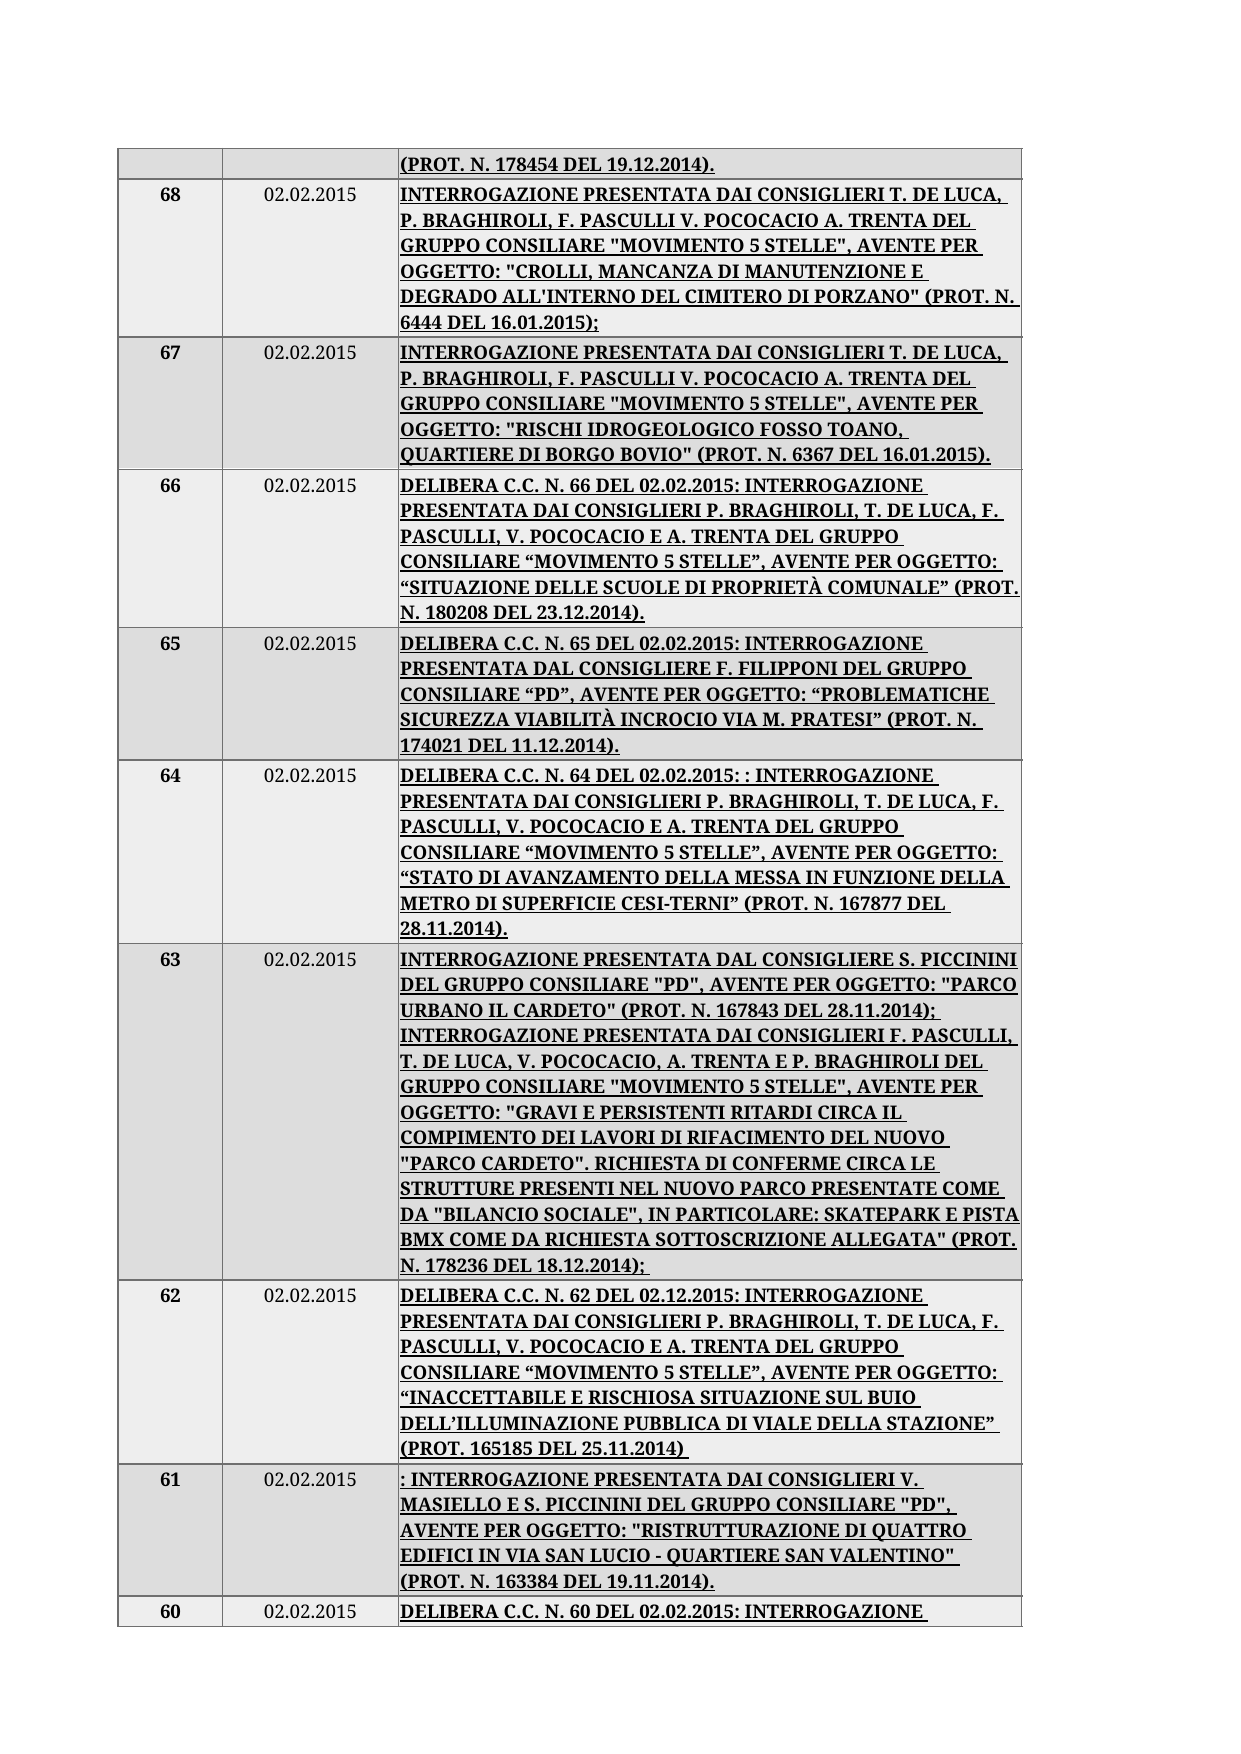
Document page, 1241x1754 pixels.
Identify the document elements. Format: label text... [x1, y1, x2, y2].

table_cell 02.02.2015 [223, 180, 398, 336]
table_cell 02.02.2015 [223, 1597, 398, 1626]
table_cell 02.02.2015 [223, 944, 398, 1279]
table_cell INTERROGAZIONE PRESENTATA DAL CONSIGLIERE S. PICCININI DEL GRUPPO CONSILIARE "PD", AVENTE PER OGGETTO: "PARCO URBANO IL CARDETO" (PROT. N. 167843 DEL 28.11.2014); INTERROGAZIONE PRESENTATA DAI CONSIGLIERI F. PASCULLI, T. DE LUCA, V. POCOCACIO, A. TRENTA E P. BRAGHIROLI DEL GRUPPO CONSILIARE "MOVIMENTO 5 STELLE", AVENTE PER OGGETTO: "GRAVI E PERSISTENTI RITARDI CIRCA IL COMPIMENTO DEI LAVORI DI RIFACIMENTO DEL NUOVO "PARCO CARDETO". RICHIESTA DI CONFERME CIRCA LE STRUTTURE PRESENTI NEL NUOVO PARCO PRESENTATE COME DA "BILANCIO SOCIALE", IN PARTICOLARE: SKATEPARK E PISTA BMX COME DA RICHIESTA SOTTOSCRIZIONE ALLEGATA" (PROT. N. 178236 DEL 18.12.2014); [399, 944, 1021, 1279]
table_cell 02.02.2015 [223, 1281, 398, 1463]
table_cell 02.02.2015 [223, 338, 398, 468]
table_cell DELIBERA C.C. N. 62 DEL 02.12.2015: INTERROGAZIONE PRESENTATA DAI CONSIGLIERI P. BRAGHIROLI, T. DE LUCA, F. PASCULLI, V. POCOCACIO E A. TRENTA DEL GRUPPO CONSILIARE “MOVIMENTO 5 STELLE”, AVENTE PER OGGETTO: “INACCETTABILE E RISCHIOSA SITUAZIONE SUL BUIO DELL’ILLUMINAZIONE PUBBLICA DI VIALE DELLA STAZIONE” (PROT. 165185 DEL 25.11.2014) [399, 1281, 1021, 1463]
table_cell 68 [119, 180, 222, 336]
table_cell 67 [119, 338, 222, 468]
table_cell (PROT. N. 178454 DEL 19.12.2014). [399, 149, 1021, 178]
table_cell 02.02.2015 [223, 761, 398, 943]
table_cell : INTERROGAZIONE PRESENTATA DAI CONSIGLIERI V. MASIELLO E S. PICCININI DEL GRUPPO CONSILIARE "PD", AVENTE PER OGGETTO: "RISTRUTTURAZIONE DI QUATTRO EDIFICI IN VIA SAN LUCIO - QUARTIERE SAN VALENTINO" (PROT. N. 163384 DEL 19.11.2014). [399, 1465, 1021, 1595]
table_cell DELIBERA C.C. N. 64 DEL 02.02.2015: : INTERROGAZIONE PRESENTATA DAI CONSIGLIERI P. BRAGHIROLI, T. DE LUCA, F. PASCULLI, V. POCOCACIO E A. TRENTA DEL GRUPPO CONSILIARE “MOVIMENTO 5 STELLE”, AVENTE PER OGGETTO: “STATO DI AVANZAMENTO DELLA MESSA IN FUNZIONE DELLA METRO DI SUPERFICIE CESI-TERNI” (PROT. N. 167877 DEL 28.11.2014). [399, 761, 1021, 943]
table_cell 64 [119, 761, 222, 943]
table_cell 62 [119, 1281, 222, 1463]
table_cell 02.02.2015 [223, 1465, 398, 1595]
table_cell 02.02.2015 [223, 470, 398, 627]
table_cell 63 [119, 944, 222, 1279]
table_cell 60 [119, 1597, 222, 1626]
table_cell DELIBERA C.C. N. 66 DEL 02.02.2015: INTERROGAZIONE PRESENTATA DAI CONSIGLIERI P. BRAGHIROLI, T. DE LUCA, F. PASCULLI, V. POCOCACIO E A. TRENTA DEL GRUPPO CONSILIARE “MOVIMENTO 5 STELLE”, AVENTE PER OGGETTO: “SITUAZIONE DELLE SCUOLE DI PROPRIETÀ COMUNALE” (PROT. N. 180208 DEL 23.12.2014). [399, 470, 1021, 627]
table_cell DELIBERA C.C. N. 65 DEL 02.02.2015: INTERROGAZIONE PRESENTATA DAL CONSIGLIERE F. FILIPPONI DEL GRUPPO CONSILIARE “PD”, AVENTE PER OGGETTO: “PROBLEMATICHE SICUREZZA VIABILITÀ INCROCIO VIA M. PRATESI” (PROT. N. 174021 DEL 11.12.2014). [399, 628, 1021, 759]
table_cell 66 [119, 470, 222, 627]
table_cell 61 [119, 1465, 222, 1595]
table_cell DELIBERA C.C. N. 60 DEL 02.02.2015: INTERROGAZIONE [399, 1597, 1021, 1626]
table_cell [223, 149, 398, 178]
table_cell INTERROGAZIONE PRESENTATA DAI CONSIGLIERI T. DE LUCA, P. BRAGHIROLI, F. PASCULLI V. POCOCACIO A. TRENTA DEL GRUPPO CONSILIARE "MOVIMENTO 5 STELLE", AVENTE PER OGGETTO: "RISCHI IDROGEOLOGICO FOSSO TOANO, QUARTIERE DI BORGO BOVIO" (PROT. N. 6367 DEL 16.01.2015). [399, 338, 1021, 468]
table_cell 65 [119, 628, 222, 759]
table_cell 02.02.2015 [223, 628, 398, 759]
table_cell [119, 149, 222, 178]
table_cell INTERROGAZIONE PRESENTATA DAI CONSIGLIERI T. DE LUCA, P. BRAGHIROLI, F. PASCULLI V. POCOCACIO A. TRENTA DEL GRUPPO CONSILIARE "MOVIMENTO 5 STELLE", AVENTE PER OGGETTO: "CROLLI, MANCANZA DI MANUTENZIONE E DEGRADO ALL'INTERNO DEL CIMITERO DI PORZANO" (PROT. N. 6444 DEL 16.01.2015); [399, 180, 1021, 336]
